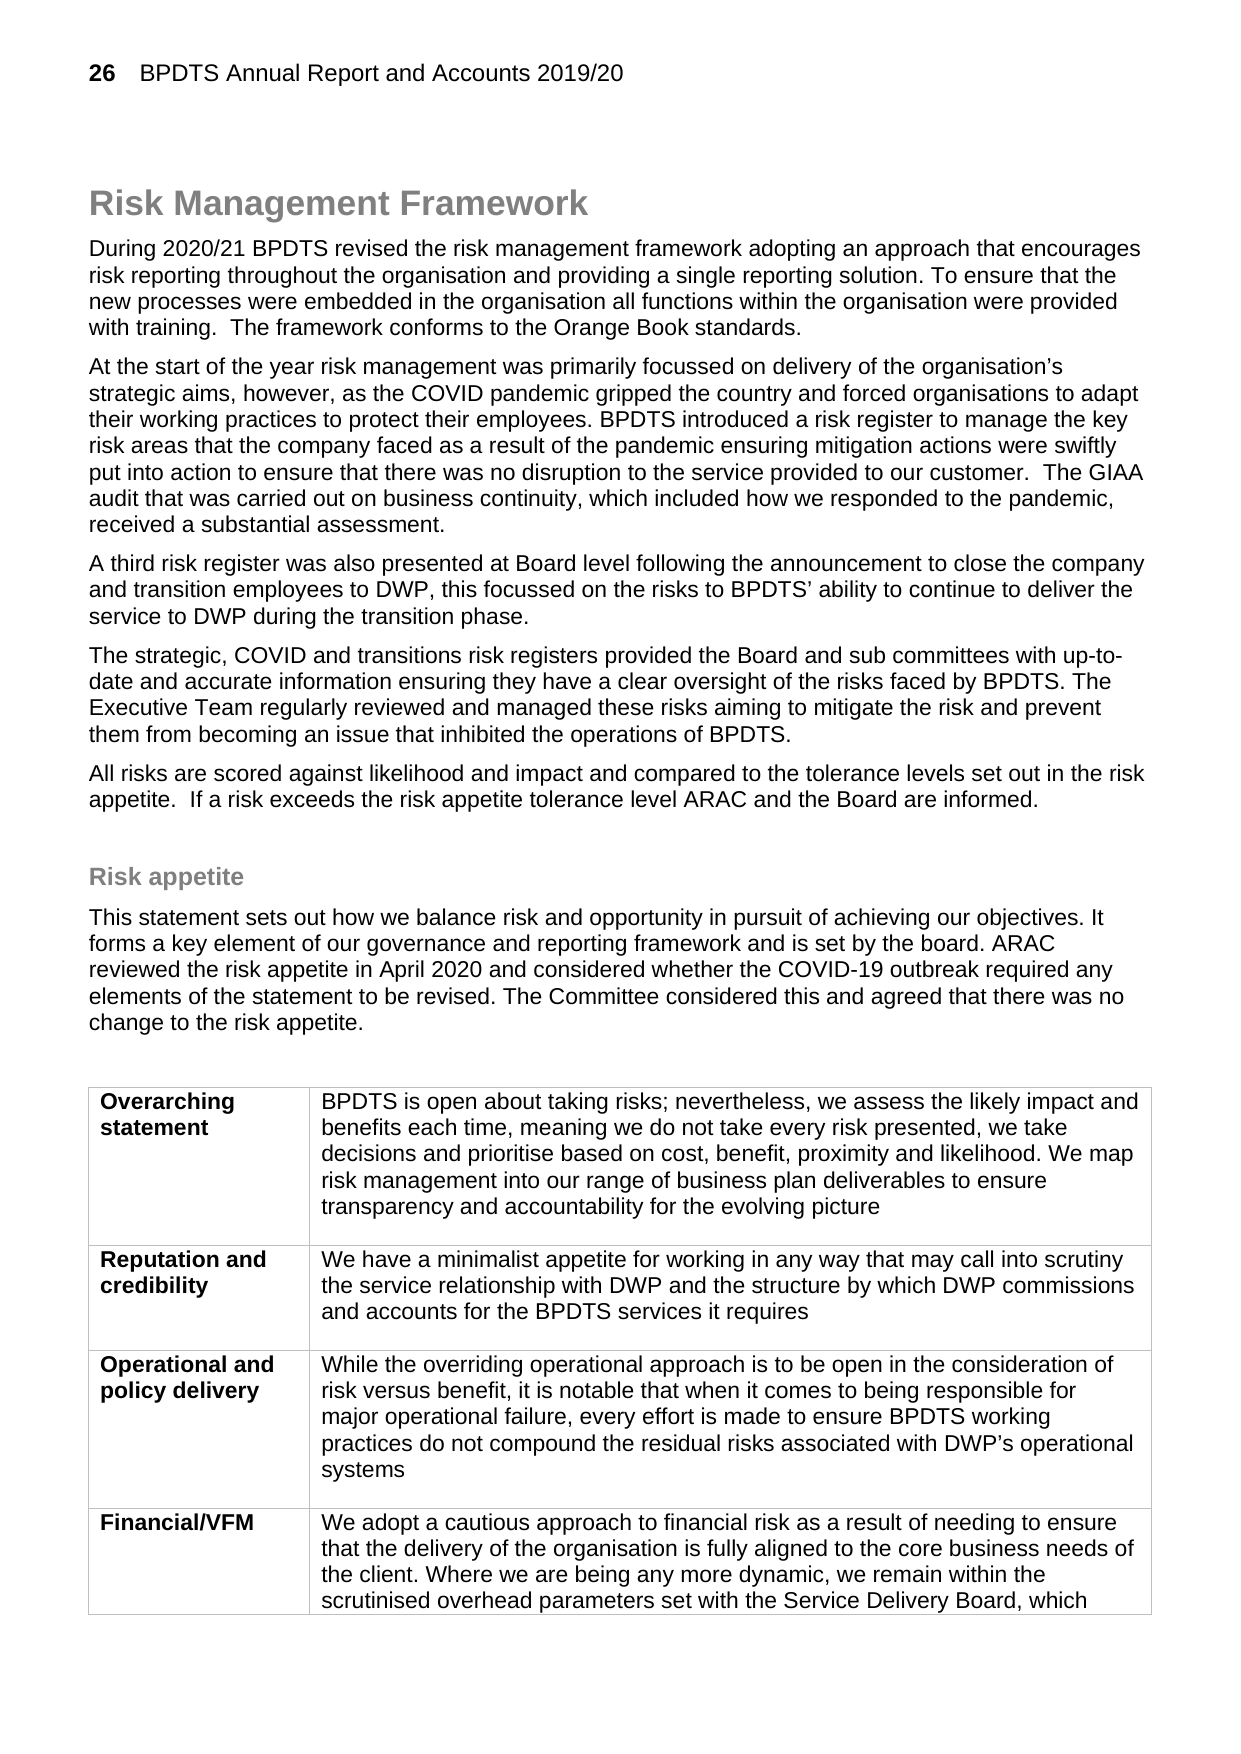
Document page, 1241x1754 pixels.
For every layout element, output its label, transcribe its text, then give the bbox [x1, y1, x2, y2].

text A third risk register was also presented at Board level following the announcement to close the company and transition employees to DWP, this focussed on the risks to BPDTS’ ability to continue to deliver the service to DWP during the transition phase. [89, 550, 1152, 629]
text At the start of the year risk management was primarily focussed on delivery of the organisation’s strategic aims, however, as the COVID pandemic gripped the country and forced organisations to adapt their working practices to protect their employees. BPDTS introduced a risk register to manage the key risk areas that the company faced as a result of the pandemic ensuring mitigation actions were swiftly put into action to ensure that there was no disruption to the service provided to our customer. The GIAA audit that was carried out on business continuity, which included how we responded to the pandemic, received a substantial assessment. [89, 353, 1152, 538]
table_cell While the overriding operational approach is to be open in the consideration of risk versus benefit, it is notable that when it comes to being responsible for major operational failure, every effort is made to ensure BPDTS working practices do not compound the residual risks associated with DWP’s operational systems [310, 1351, 1151, 1507]
table_cell Operational and policy delivery [89, 1351, 309, 1507]
subtitle Risk Management Framework [89, 182, 1152, 223]
text During 2020/21 BPDTS revised the risk management framework adopting an approach that encourages risk reporting throughout the organisation and providing a single reporting solution. To ensure that the new processes were embedded in the organisation all functions within the organisation were provided with training. The framework conforms to the Orange Book standards. [89, 235, 1152, 341]
table_cell We have a minimalist appetite for working in any way that may call into scrutiny the service relationship with DWP and the structure by which DWP commissions and accounts for the BPDTS services it requires [310, 1246, 1151, 1349]
table_cell We adopt a cautious approach to financial risk as a result of needing to ensure that the delivery of the organisation is fully aligned to the core business needs of the client. Where we are being any more dynamic, we remain within the scrutinised overhead parameters set with the Service Delivery Board, which [310, 1509, 1151, 1614]
text All risks are scored against likelihood and impact and compared to the tolerance levels set out in the risk appetite. If a risk exceeds the risk appetite tolerance level ARAC and the Board are informed. [89, 759, 1152, 812]
text The strategic, COVID and transitions risk registers provided the Board and sub committees with up-to-date and accurate information ensuring they have a clear oversight of the risks faced by BPDTS. The Executive Team regularly reviewed and managed these risks aiming to mitigate the risk and prevent them from becoming an issue that inhibited the operations of BPDTS. [89, 642, 1152, 747]
table_header Overarching statement [89, 1088, 309, 1244]
subtitle Risk appetite [89, 862, 1152, 891]
table_cell Financial/VFM [89, 1509, 309, 1614]
text This statement sets out how we balance risk and opportunity in pursuit of achieving our objectives. It forms a key element of our governance and reporting framework and is set by the board. ARAC reviewed the risk appetite in April 2020 and considered whether the COVID-19 outbreak required any elements of the statement to be revised. The Committee considered this and agreed that there was no change to the risk appetite. [89, 903, 1152, 1035]
table_header BPDTS is open about taking risks; nevertheless, we assess the likely impact and benefits each time, meaning we do not take every risk presented, we take decisions and prioritise based on cost, benefit, proximity and likelihood. We map risk management into our range of business plan deliverables to ensure transparency and accountability for the evolving picture [310, 1088, 1151, 1244]
table_cell Reputation and credibility [89, 1246, 309, 1349]
